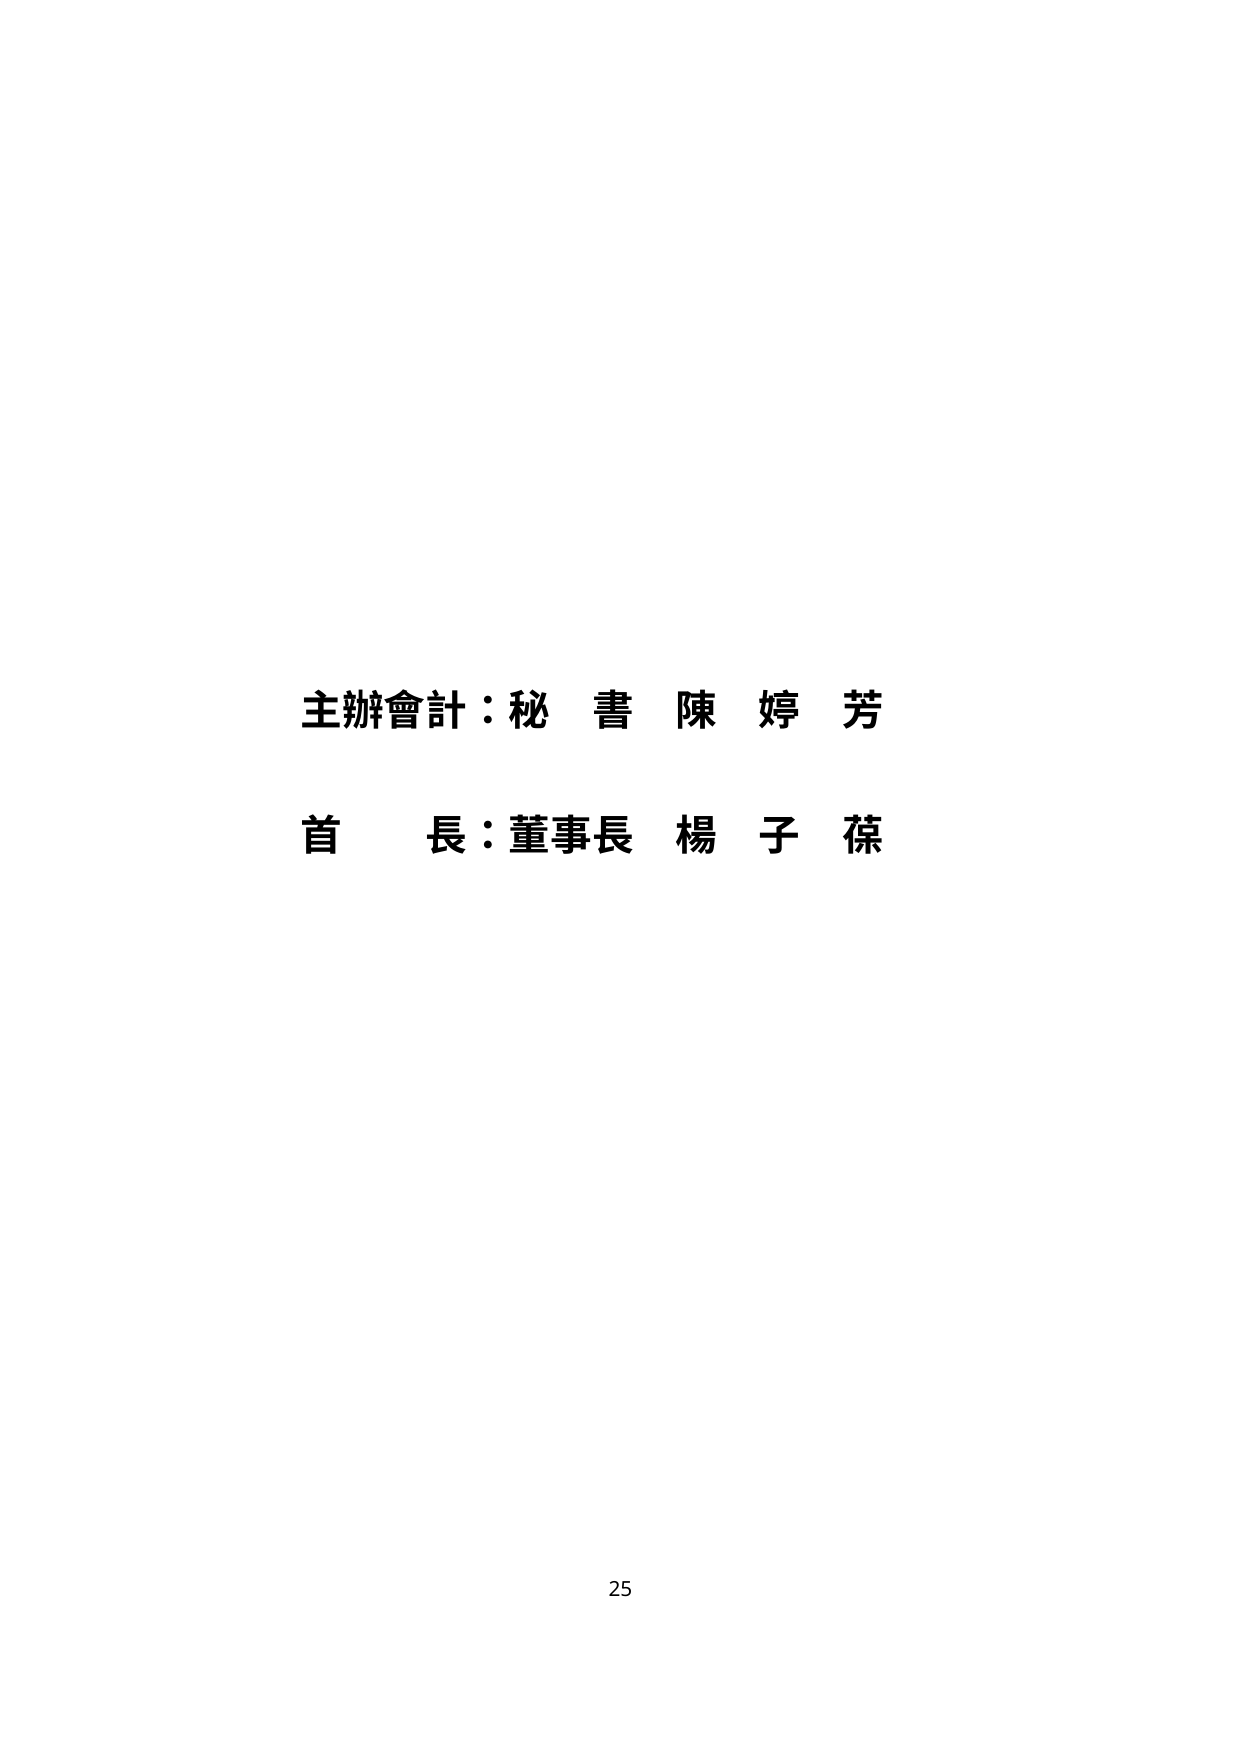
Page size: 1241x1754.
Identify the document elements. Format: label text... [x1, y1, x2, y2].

text 主辦會計：秘 書 陳 婷 芳 [187, 625, 1053, 750]
text 首 長：董事長 楊 子 葆 [187, 750, 1053, 875]
